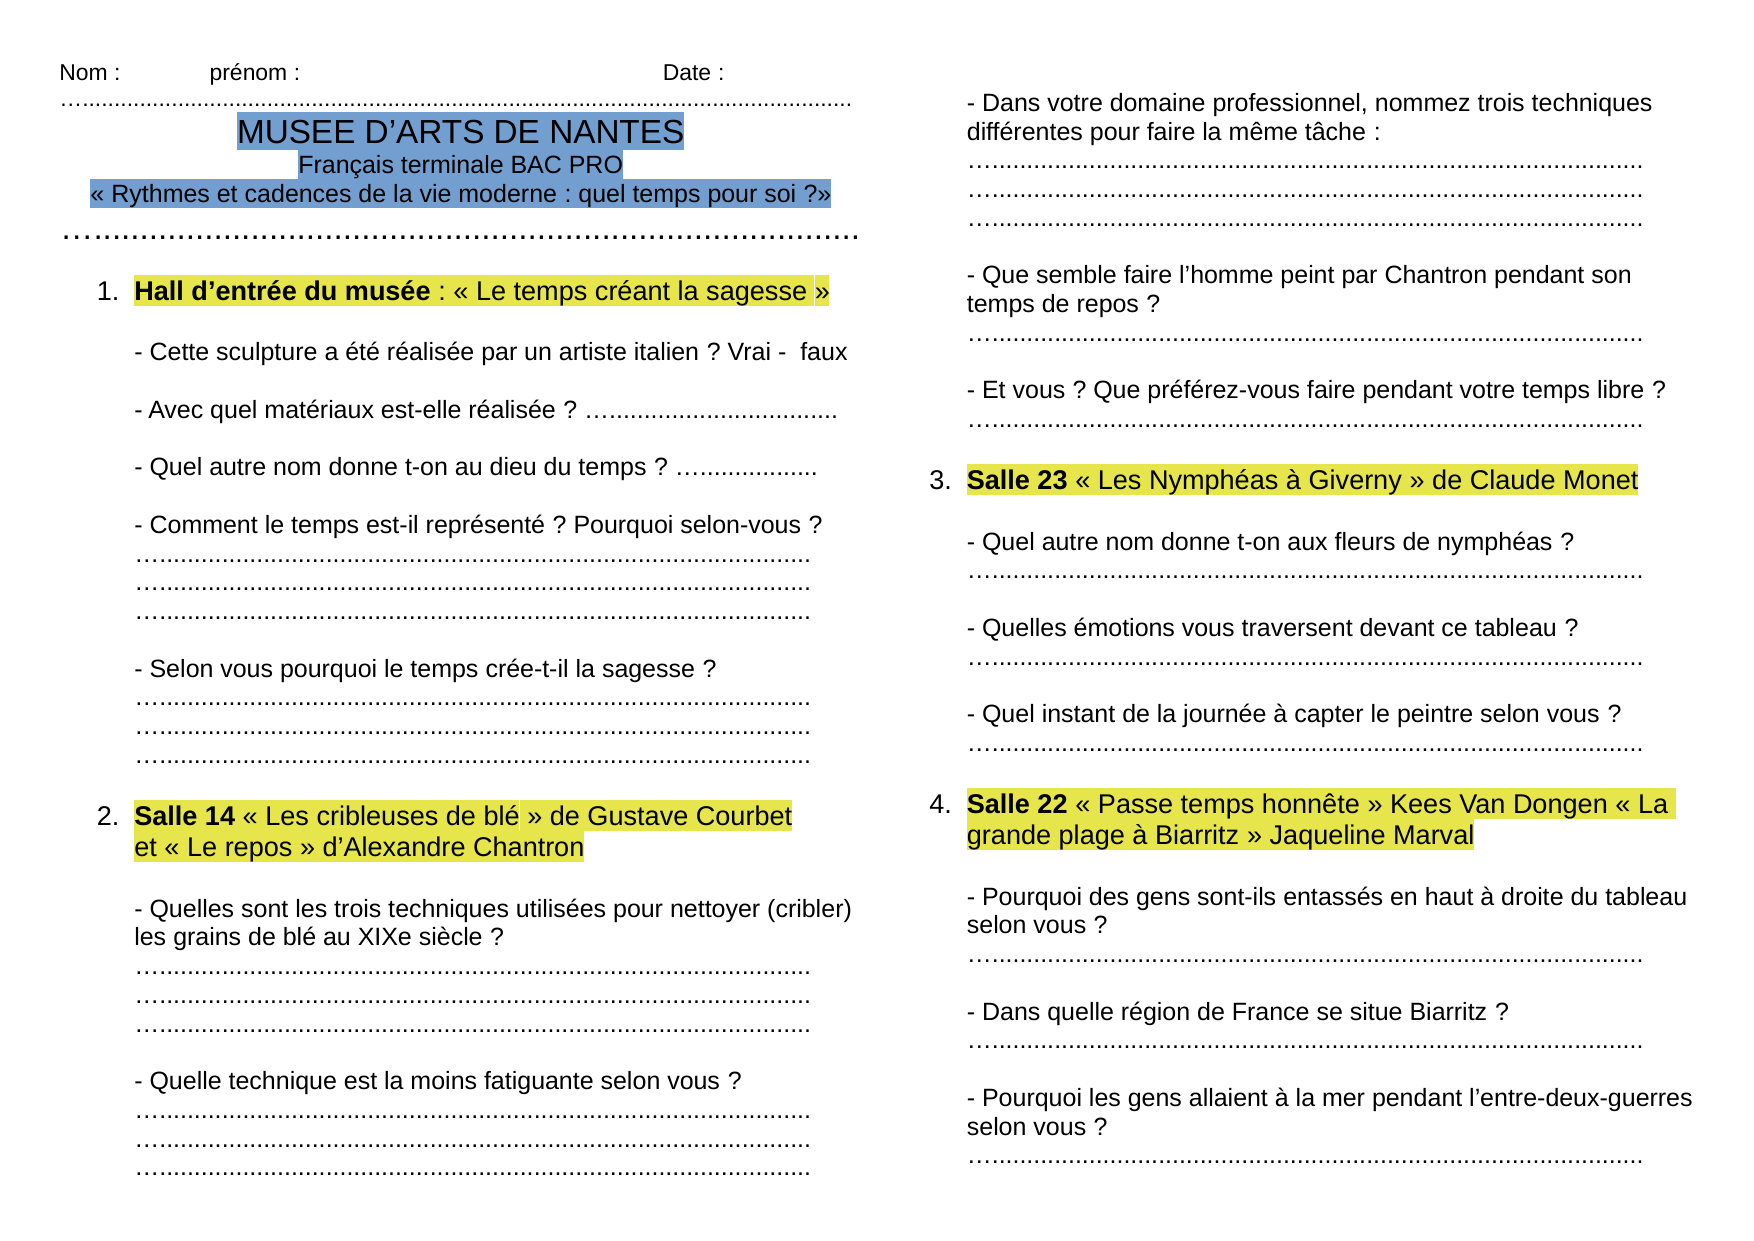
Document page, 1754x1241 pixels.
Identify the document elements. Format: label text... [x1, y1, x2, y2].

list - Quel autre nom donne t-on au dieu du temps ? …................. [97, 452, 862, 481]
text …................................................................................... [59, 208, 862, 246]
list ….............................................................................................. [929, 318, 1695, 347]
list - Que semble faire l’homme peint par Chantron pendant son temps de repos ? [929, 260, 1695, 318]
text « Rythmes et cadences de la vie moderne : quel temps pour soi ?» [59, 179, 862, 208]
list ….............................................................................................. [929, 728, 1695, 757]
list ….............................................................................................. [97, 951, 862, 980]
list ….............................................................................................. [97, 1124, 862, 1152]
list - Avec quel matériaux est-elle réalisée ? …................................. [97, 395, 862, 424]
list ….............................................................................................. [97, 1152, 862, 1181]
list ….............................................................................................. [97, 1009, 862, 1037]
list - Quelles sont les trois techniques utilisées pour nettoyer (cribler) les grains de blé au XIXe siècle ? [97, 894, 862, 951]
text MUSEE D’ARTS DE NANTES [59, 112, 862, 150]
list et « Le repos » d’Alexandre Chantron [97, 831, 862, 862]
list - Dans votre domaine professionnel, nommez trois techniques différentes pour faire la même tâche : [929, 88, 1695, 145]
list - Pourquoi les gens allaient à la mer pendant l’entre-deux-guerres selon vous ? [929, 1083, 1695, 1140]
list - Selon vous pourquoi le temps crée-t-il la sagesse ? [97, 654, 862, 682]
list ….............................................................................................. [97, 682, 862, 711]
list - Et vous ? Que préférez-vous faire pendant votre temps libre ? [929, 375, 1695, 404]
list - Quel instant de la journée à capter le peintre selon vous ? [929, 699, 1695, 728]
list ….............................................................................................. [929, 1025, 1695, 1054]
list ….............................................................................................. [929, 642, 1695, 670]
list ….............................................................................................. [97, 567, 862, 596]
list ….............................................................................................. [929, 145, 1695, 174]
text …......................................................................................................................... [59, 85, 862, 112]
text Nom : prénom : Date : [59, 59, 862, 85]
list - Quelle technique est la moins fatiguante selon vous ? [97, 1066, 862, 1095]
text Français terminale BAC PRO [59, 150, 862, 179]
list ….............................................................................................. [97, 980, 862, 1009]
list Salle 14 « Les cribleuses de blé » de Gustave Courbet [97, 800, 862, 831]
list ….............................................................................................. [929, 1140, 1695, 1169]
list ….............................................................................................. [97, 711, 862, 740]
list ….............................................................................................. [97, 539, 862, 567]
list ….............................................................................................. [97, 740, 862, 769]
list ….............................................................................................. [97, 1095, 862, 1124]
list - Pourquoi des gens sont-ils entassés en haut à droite du tableau selon vous ? [929, 882, 1695, 939]
list - Quel autre nom donne t-on aux fleurs de nymphéas ? [929, 527, 1695, 555]
list ….............................................................................................. [929, 203, 1695, 232]
list - Dans quelle région de France se situe Biarritz ? [929, 997, 1695, 1025]
list Hall d’entrée du musée : « Le temps créant la sagesse » [97, 275, 862, 306]
list - Quelles émotions vous traversent devant ce tableau ? [929, 613, 1695, 642]
list ….............................................................................................. [929, 174, 1695, 203]
list Salle 23 « Les Nymphéas à Giverny » de Claude Monet [929, 464, 1695, 495]
list ….............................................................................................. [929, 939, 1695, 968]
list Salle 22 « Passe temps honnête » Kees Van Dongen « La grande plage à Biarritz » Jaqueline Marval [929, 788, 1695, 850]
list ….............................................................................................. [97, 596, 862, 625]
list - Comment le temps est-il représenté ? Pourquoi selon-vous ? [97, 510, 862, 539]
list ….............................................................................................. [929, 404, 1695, 433]
list ….............................................................................................. [929, 555, 1695, 584]
list - Cette sculpture a été réalisée par un artiste italien ? Vrai - faux [97, 337, 862, 366]
